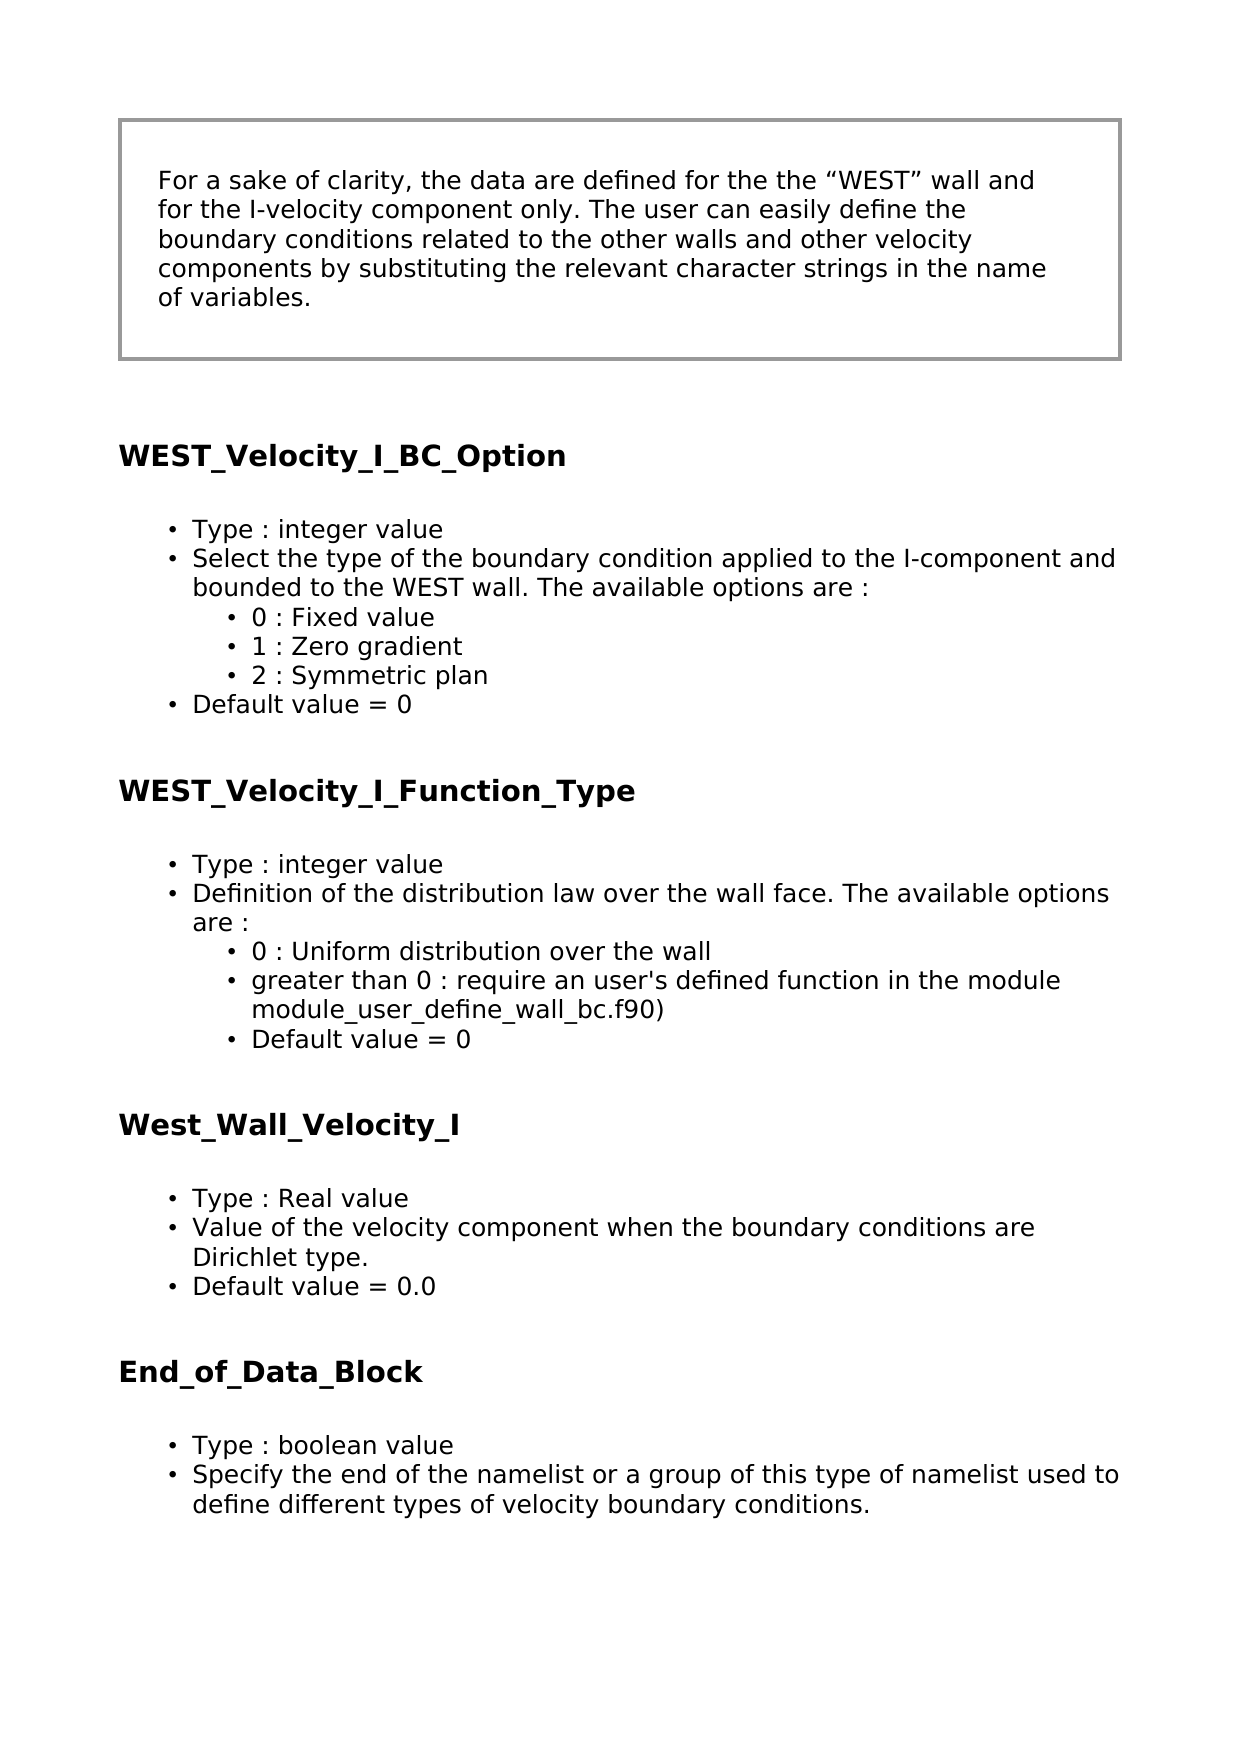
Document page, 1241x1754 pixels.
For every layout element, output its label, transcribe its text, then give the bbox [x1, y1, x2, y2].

list 2 : Symmetric plan [236, 661, 1122, 690]
list Default value = 0 [236, 1025, 1122, 1054]
list Specify the end of the namelist or a group of this type of namelist used to define different types of velocity boundary conditions. [177, 1461, 1122, 1519]
list Definition of the distribution law over the wall face. The available options are : [177, 879, 1122, 937]
subtitle End_of_Data_Block [118, 1356, 1122, 1389]
list greater than 0 : require an user's defined function in the module module_user_define_wall_bc.f90) [236, 967, 1122, 1025]
subtitle WEST_Velocity_I_BC_Option [118, 439, 1122, 473]
subtitle WEST_Velocity_I_Function_Type [118, 774, 1122, 808]
table_header For a sake of clarity, the data are defined for the the “WEST” wall and for the I-velocity component only. The user can easily define the boundary conditions related to the other walls and other velocity components by substituting the relevant character strings in the name of variables. [122, 131, 1109, 348]
list 0 : Fixed value [236, 603, 1122, 632]
list Value of the velocity component when the boundary conditions are Dirichlet type. [177, 1214, 1122, 1272]
list Type : integer value [177, 515, 1122, 544]
list Type : Real value [177, 1184, 1122, 1214]
list 0 : Uniform distribution over the wall [236, 937, 1122, 967]
list 1 : Zero gradient [236, 632, 1122, 661]
list Type : boolean value [177, 1432, 1122, 1461]
list Default value = 0 [177, 690, 1122, 719]
list Default value = 0.0 [177, 1272, 1122, 1301]
list Type : integer value [177, 850, 1122, 879]
list Select the type of the boundary condition applied to the I-component and bounded to the WEST wall. The available options are : [177, 544, 1122, 603]
subtitle West_Wall_Velocity_I [118, 1108, 1122, 1142]
